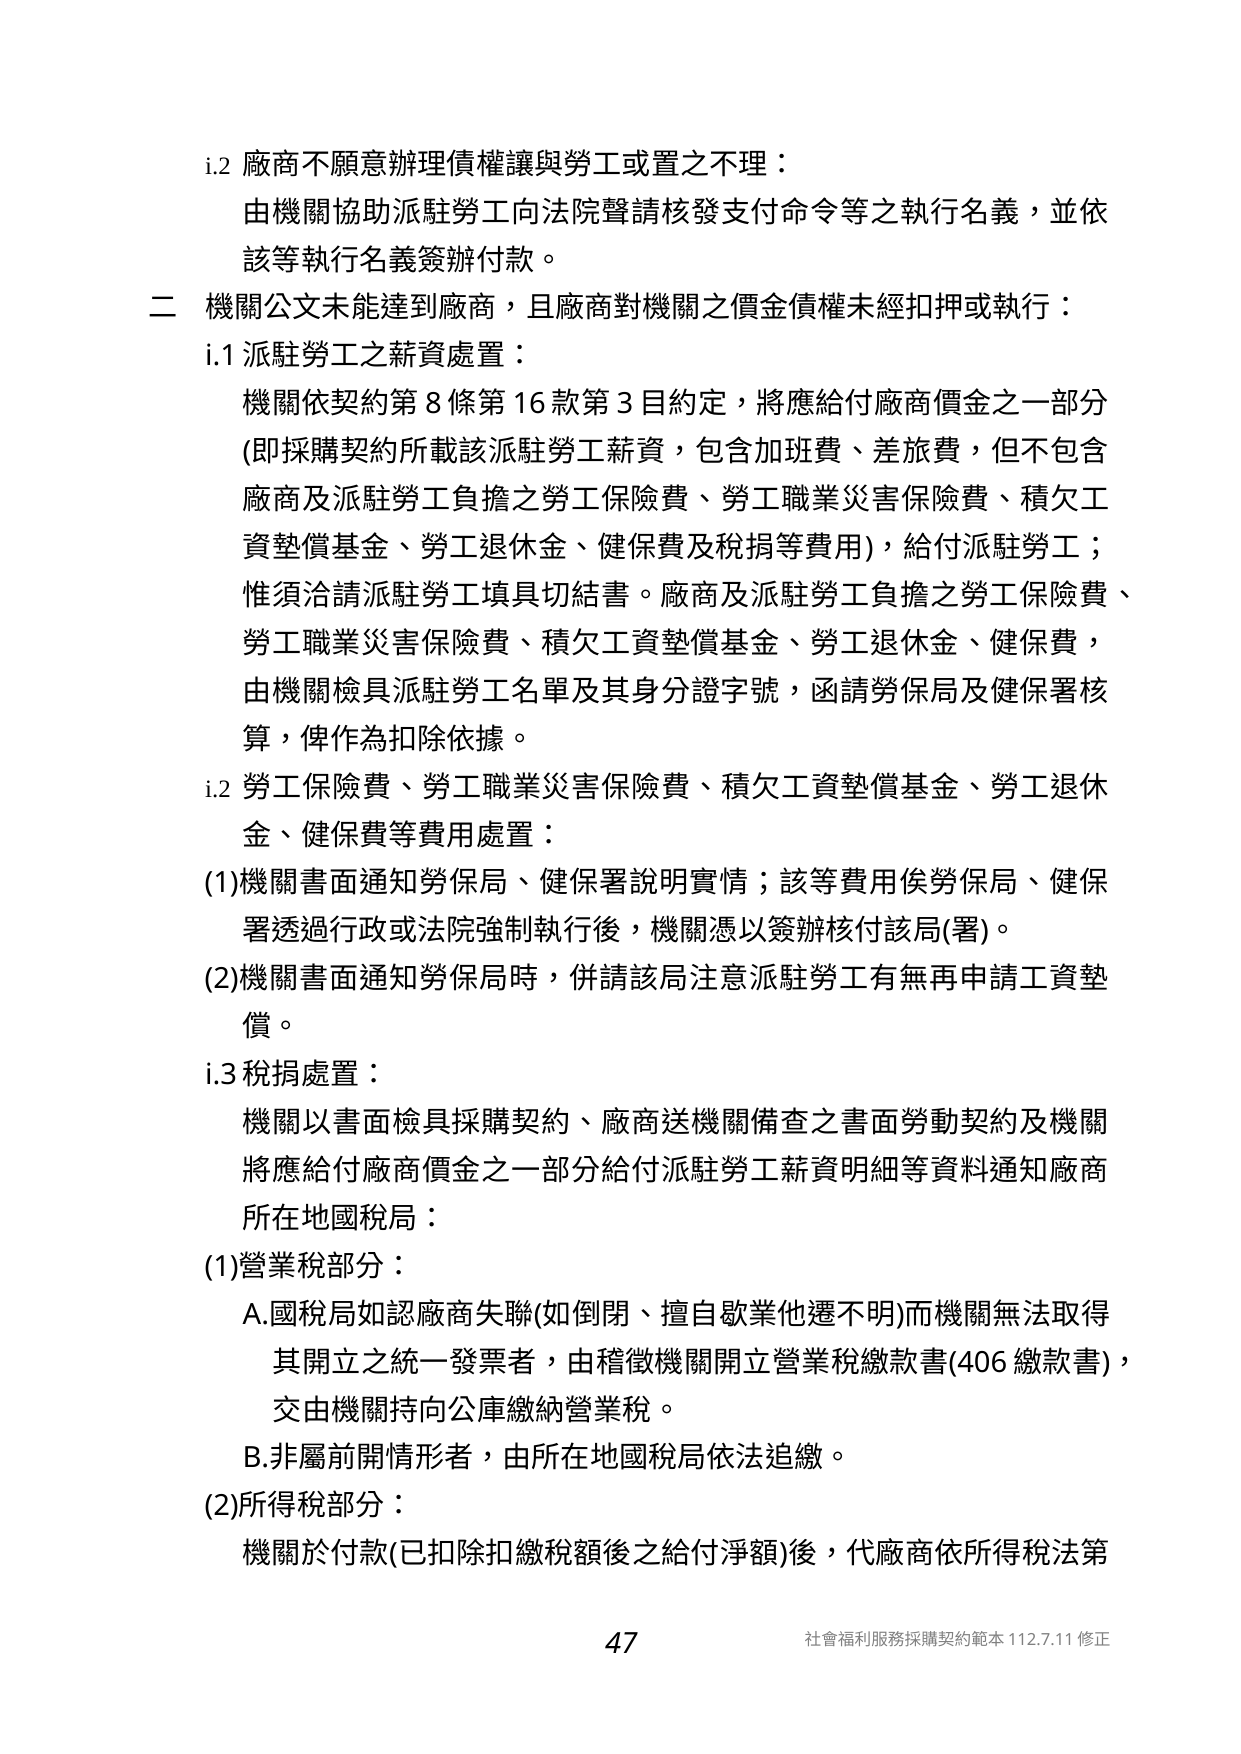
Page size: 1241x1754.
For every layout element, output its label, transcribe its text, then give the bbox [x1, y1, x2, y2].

list 稅捐處置： [205, 1046, 1110, 1094]
list 勞工保險費、勞工職業災害保險費、積欠工資墊償基金、勞工退休金、健保費等費用處置： [205, 759, 1110, 854]
text (2)所得稅部分： [204, 1477, 1110, 1525]
text 機關以書面檢具採購契約、廠商送機關備查之書面勞動契約及機關將應給付廠商價金之一部分給付派駐勞工薪資明細等資料通知廠商所在地國稅局： [242, 1094, 1110, 1238]
text (1)機關書面通知勞保局、健保署說明實情；該等費用俟勞保局、健保署透過行政或法院強制執行後，機關憑以簽辦核付該局(署)。 [204, 854, 1110, 950]
text (2)機關書面通知勞保局時，併請該局注意派駐勞工有無再申請工資墊償。 [204, 950, 1110, 1046]
text A.國稅局如認廠商失聯(如倒閉、擅自歇業他遷不明)而機關無法取得其開立之統一發票者，由稽徵機關開立營業稅繳款書(406繳款書)，交由機關持向公庫繳納營業稅。 [242, 1286, 1110, 1429]
list 機關公文未能達到廠商，且廠商對機關之價金債權未經扣押或執行： [149, 279, 1110, 327]
list 派駐勞工之薪資處置： [205, 327, 1110, 375]
text B.非屬前開情形者，由所在地國稅局依法追繳。 [242, 1429, 1110, 1477]
list 廠商不願意辦理債權讓與勞工或置之不理： [205, 136, 1110, 184]
text (1)營業稅部分： [204, 1238, 1110, 1286]
text 由機關協助派駐勞工向法院聲請核發支付命令等之執行名義，並依該等執行名義簽辦付款。 [242, 184, 1110, 279]
text 機關於付款(已扣除扣繳稅額後之給付淨額)後，代廠商依所得稅法第 [242, 1525, 1110, 1573]
text 機關依契約第8條第16款第3目約定，將應給付廠商價金之一部分(即採購契約所載該派駐勞工薪資，包含加班費、差旅費，但不包含廠商及派駐勞工負擔之勞工保險費、勞工職業災害保險費、積欠工資墊償基金、勞工退休金、健保費及稅捐等費用)，給付派駐勞工；惟須洽請派駐勞工填具切結書。廠商及派駐勞工負擔之勞工保險費、勞工職業災害保險費、積欠工資墊償基金、勞工退休金、健保費，由機關檢具派駐勞工名單及其身分證字號，函請勞保局及健保署核算，俾作為扣除依據。 [242, 375, 1110, 759]
